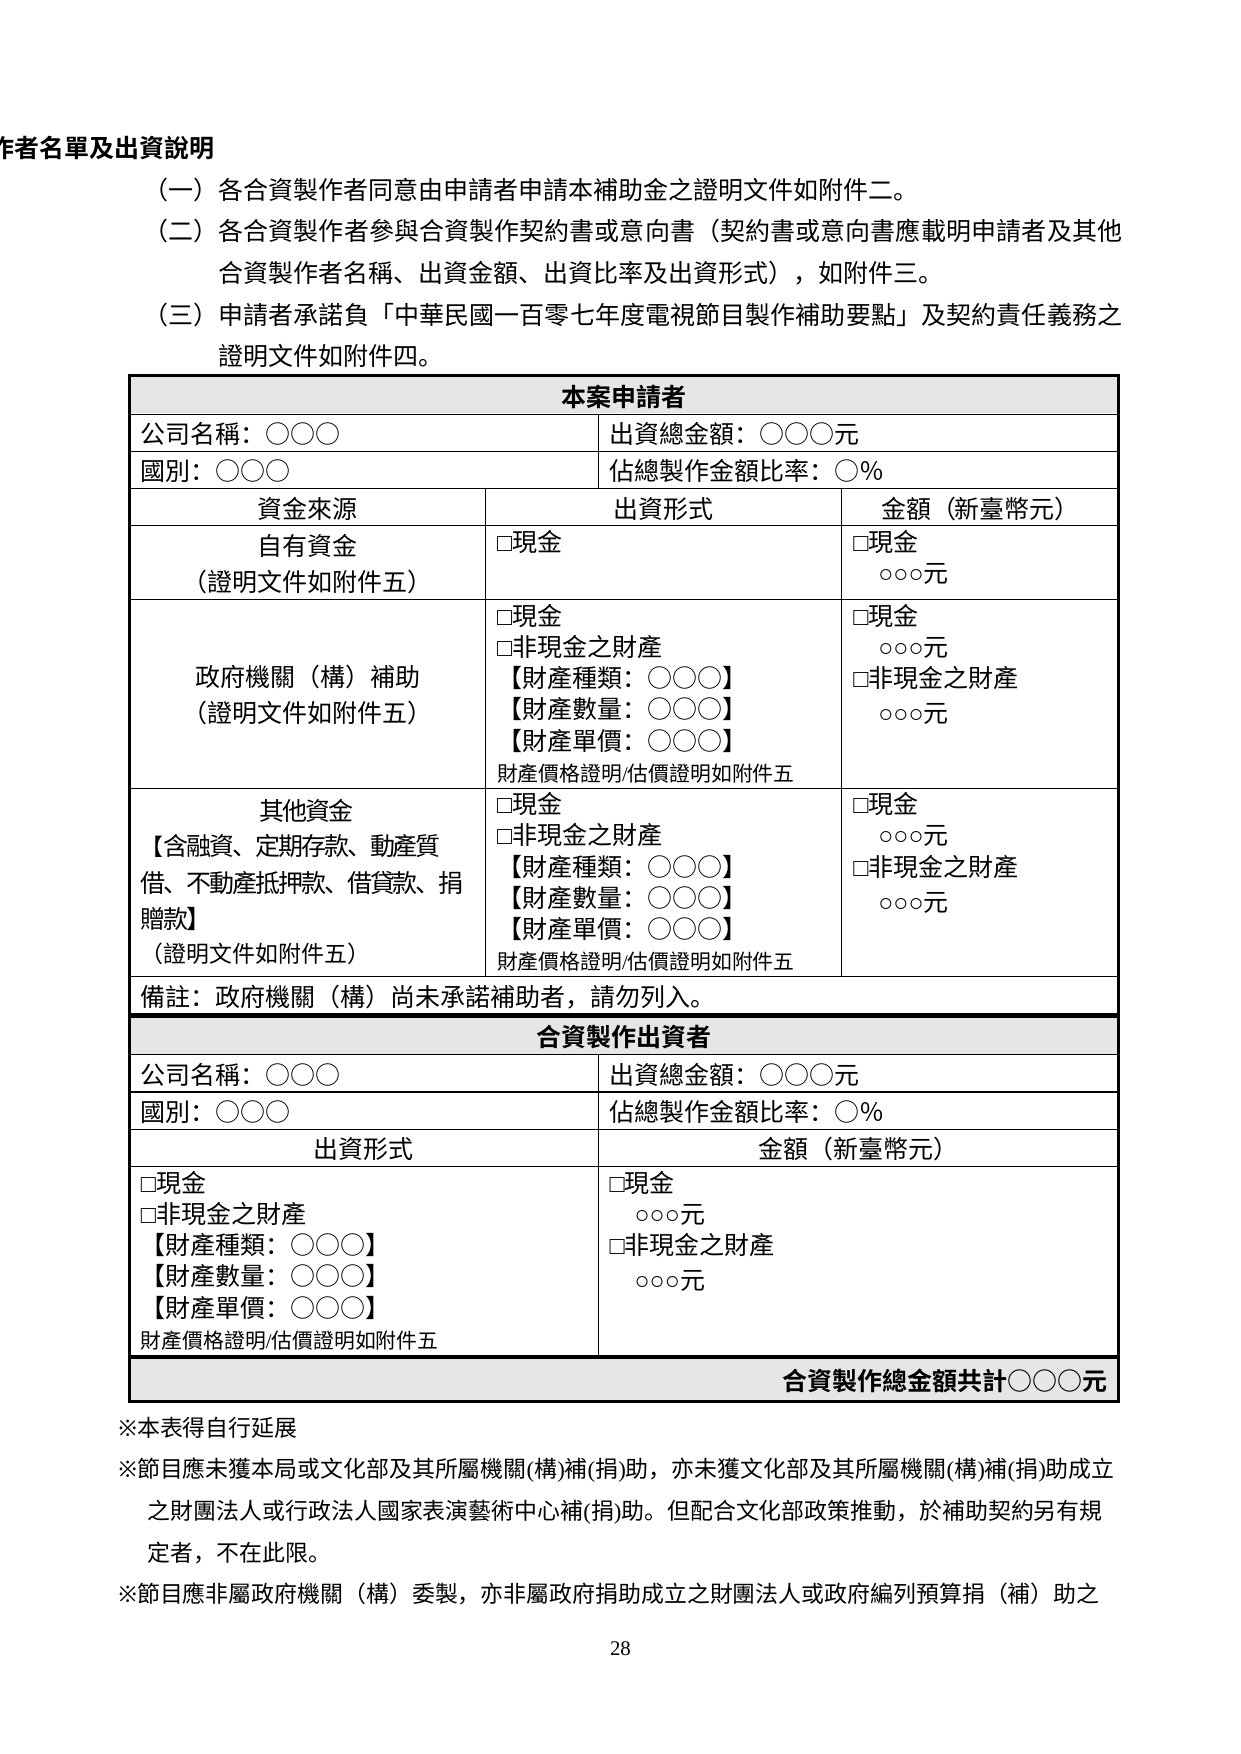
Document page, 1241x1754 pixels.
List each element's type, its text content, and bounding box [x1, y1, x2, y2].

text （二）各合資製作者參與合資製作契約書或意向書（契約書或意向書應載明申請者及其他合資製作者名稱、出資金額、出資比率及出資形式），如附件三。 [143, 207, 1122, 291]
text （三）申請者承諾負「中華民國一百零七年度電視節目製作補助要點」及契約責任義務之證明文件如附件四。 [143, 291, 1122, 374]
table_cell 出資總金額：○○○元 [599, 415, 1117, 451]
table_cell 合資製作總金額共計○○○元 [131, 1359, 1117, 1400]
table_cell 其他資金 【含融資、定期存款、動產質借、不動產抵押款、借貸款、捐贈款】 （證明文件如附件五） [131, 789, 485, 976]
table_cell 出資形式 [486, 489, 841, 525]
table_cell 金額（新臺幣元） [842, 489, 1117, 525]
table_cell □現金 ○○○元 □非現金之財產 ○○○元 [842, 600, 1117, 787]
table_cell 出資形式 [131, 1130, 598, 1166]
table_cell 金額（新臺幣元） [599, 1130, 1117, 1166]
table_cell 自有資金 （證明文件如附件五） [131, 526, 485, 599]
table_cell □現金 □非現金之財產 【財產種類：○○○】 【財產數量：○○○】 【財產單價：○○○】 財產價格證明/估價證明如附件五 [486, 789, 841, 976]
table_cell 合資製作出資者 [131, 1018, 1117, 1054]
table_cell 備註：政府機關（構）尚未承諾補助者，請勿列入。 [131, 977, 1117, 1013]
table_cell 出資總金額：○○○元 [599, 1055, 1117, 1091]
table_cell 國別：○○○ [131, 452, 598, 488]
table_cell □現金 □非現金之財產 【財產種類：○○○】 【財產數量：○○○】 【財產單價：○○○】 財產價格證明/估價證明如附件五 [131, 1167, 598, 1354]
table_cell 國別：○○○ [131, 1093, 598, 1129]
table_cell 佔總製作金額比率：○％ [599, 452, 1117, 488]
table_cell □現金 ○○○元 □非現金之財產 ○○○元 [599, 1167, 1117, 1354]
table_cell 公司名稱：○○○ [131, 1055, 598, 1091]
text ※本表得自行延展 [118, 1403, 1122, 1444]
table_cell 政府機關（構）補助 （證明文件如附件五） [131, 600, 485, 787]
text 四、合資製作者名單及出資說明 [0, 124, 1122, 166]
table_cell □現金 ○○○元 □非現金之財產 ○○○元 [842, 789, 1117, 976]
table_header 本案申請者 [131, 377, 1117, 413]
text ※節目應非屬政府機關（構）委製，亦非屬政府捐助成立之財團法人或政府編列預算捐（補）助之 [118, 1569, 1122, 1611]
table_cell 佔總製作金額比率：○％ [599, 1093, 1117, 1129]
table_cell 公司名稱：○○○ [131, 415, 598, 451]
text ※節目應未獲本局或文化部及其所屬機關(構)補(捐)助，亦未獲文化部及其所屬機關(構)補(捐)助成立之財團法人或行政法人國家表演藝術中心補(捐)助。但配合文化部政策推動，於補助契約另有規定者，不在此限。 [118, 1444, 1122, 1569]
table_cell □現金 ○○○元 [842, 526, 1117, 599]
table_cell 資金來源 [131, 489, 485, 525]
table_cell □現金 [486, 526, 841, 599]
text （一）各合資製作者同意由申請者申請本補助金之證明文件如附件二。 [143, 166, 1122, 207]
table_cell □現金 □非現金之財產 【財產種類：○○○】 【財產數量：○○○】 【財產單價：○○○】 財產價格證明/估價證明如附件五 [486, 600, 841, 787]
